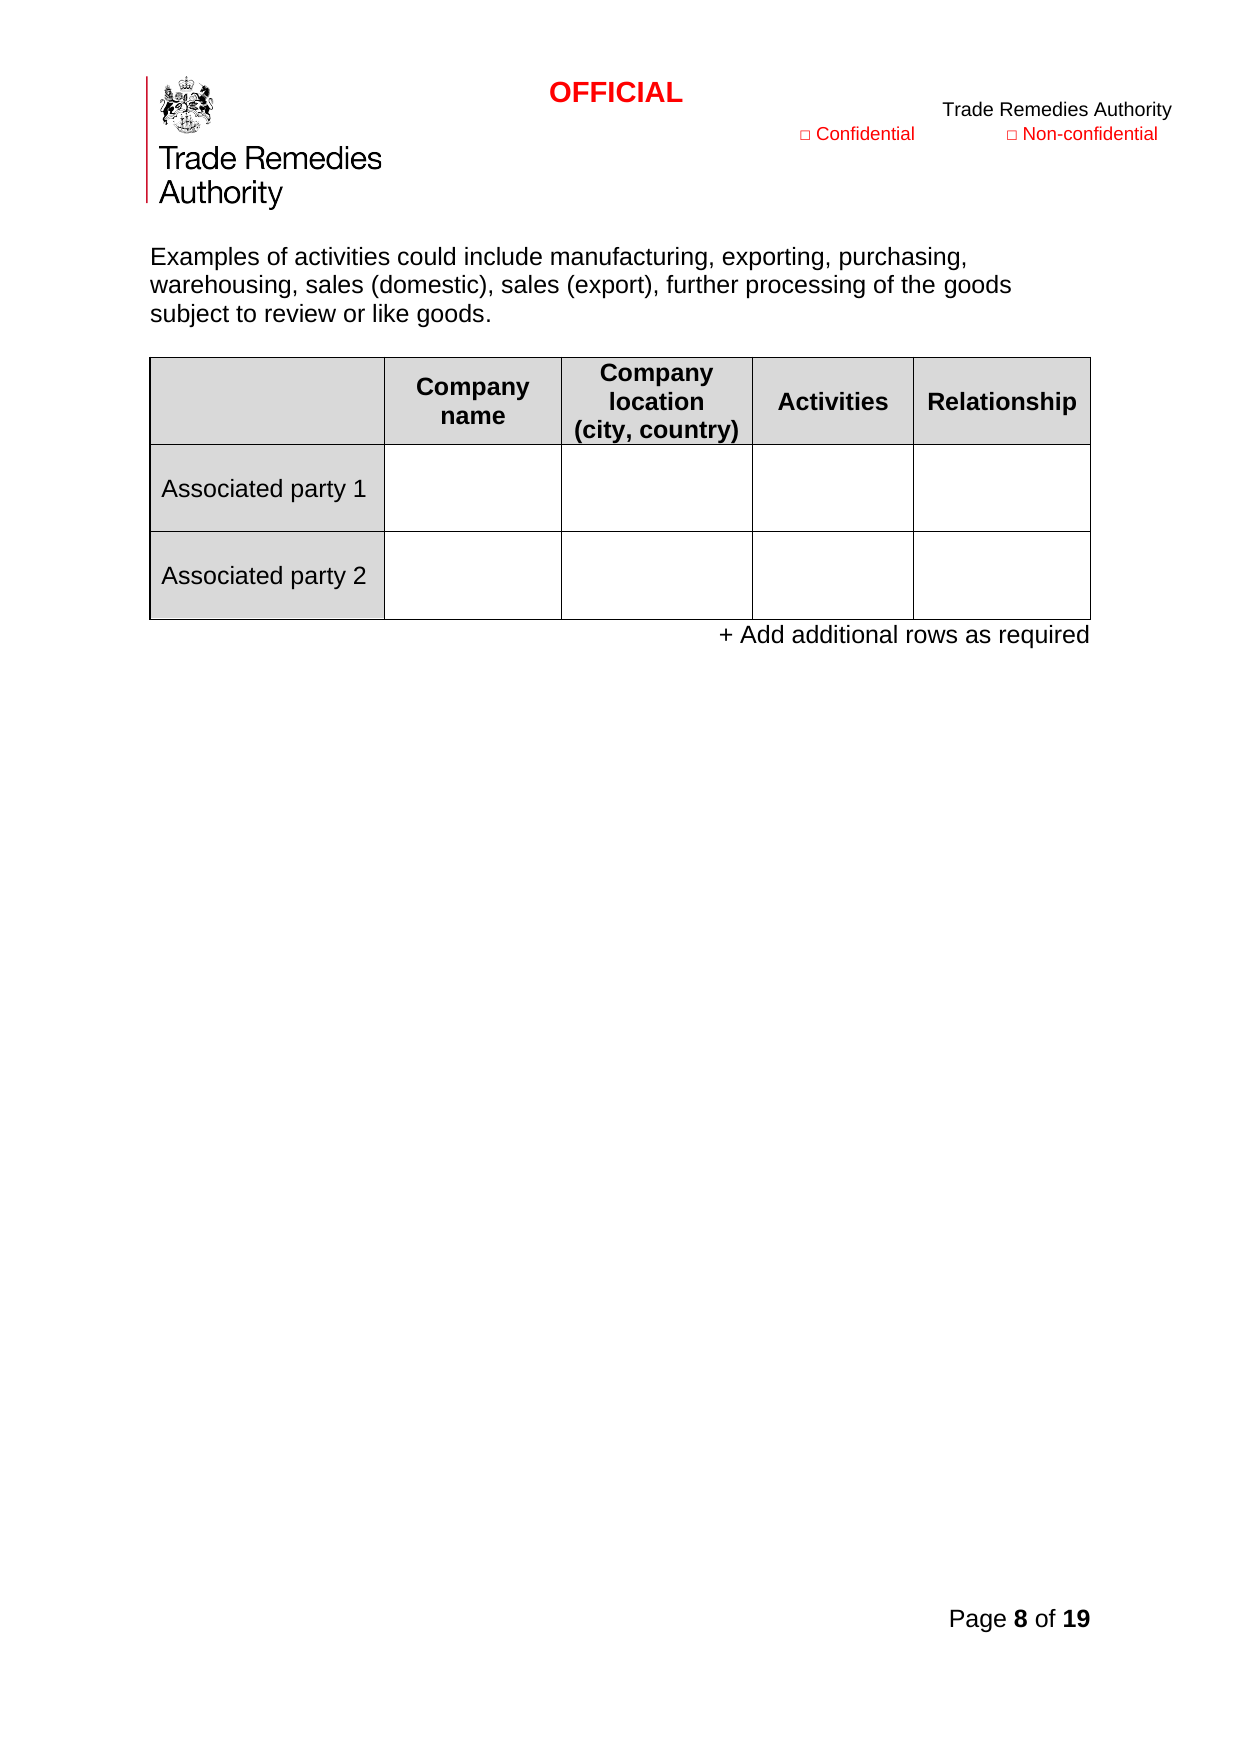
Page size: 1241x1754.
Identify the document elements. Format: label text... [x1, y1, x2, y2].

table_cell Associated party 1 [151, 445, 384, 531]
text Examples of activities could include manufacturing, exporting, purchasing, warehousing, sales (domestic), sales (export), further processing of the goods subject to review or like goods. [150, 242, 1090, 328]
table_cell [753, 445, 913, 531]
table_header Activities [753, 358, 913, 444]
table_header Relationship [914, 358, 1090, 444]
table_header [151, 358, 384, 444]
table_cell Associated party 2 [151, 532, 384, 618]
table_cell [562, 532, 752, 618]
table_cell [562, 445, 752, 531]
table_cell [753, 532, 913, 618]
table_cell [914, 532, 1090, 618]
text + Add additional rows as required [150, 620, 1090, 648]
table_cell [914, 445, 1090, 531]
table_cell [385, 532, 561, 618]
table_cell [385, 445, 561, 531]
table_header Company location (city, country) [562, 358, 752, 444]
table_header Company name [385, 358, 561, 444]
